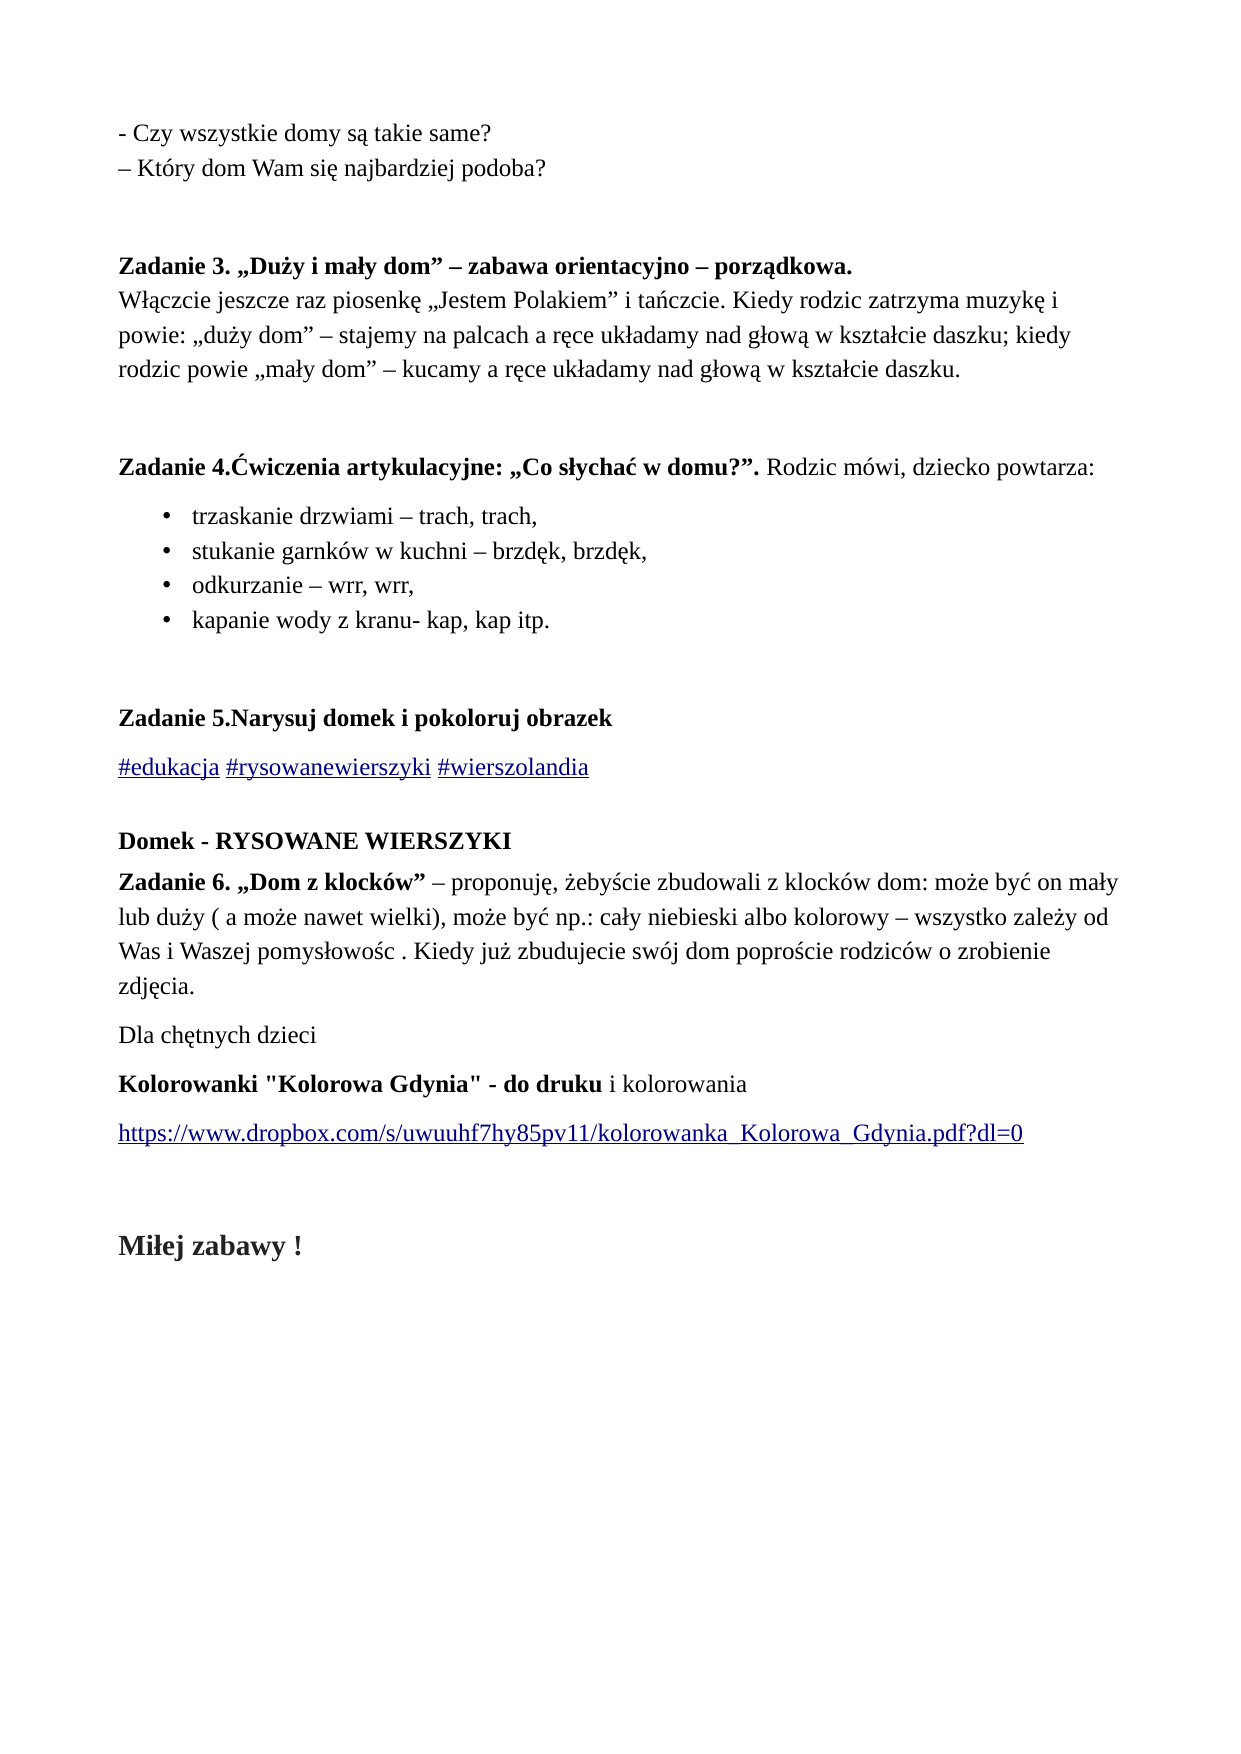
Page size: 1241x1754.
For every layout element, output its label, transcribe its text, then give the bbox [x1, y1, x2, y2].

text Zadanie 4.Ćwiczenia artykulacyjne: „Co słychać w domu?”. Rodzic mówi, dziecko powtarza: [118, 452, 1122, 481]
text - Czy wszystkie domy są takie same? – Który dom Wam się najbardziej podoba? [118, 118, 1122, 181]
text Zadanie 6. „Dom z klocków” – proponuję, żebyście zbudowali z klocków dom: może być on mały lub duży ( a może nawet wielki), może być np.: cały niebieski albo kolorowy – wszystko zależy od Was i Waszej pomysłowośc . Kiedy już zbudujecie swój dom poproście rodziców o zrobienie zdjęcia. [118, 867, 1122, 999]
text Kolorowanki "Kolorowa Gdynia" - do druku i kolorowania [118, 1069, 1122, 1098]
subtitle Domek - RYSOWANE WIERSZYKI [118, 826, 1122, 855]
text https://www.dropbox.com/s/uwuuhf7hy85pv11/kolorowanka_Kolorowa_Gdynia.pdf?dl=0 [118, 1118, 1122, 1147]
list kapanie wody z kranu- kap, kap itp. [162, 605, 1122, 633]
list trzaskanie drzwiami – trach, trach, [162, 501, 1122, 530]
list stukanie garnków w kuchni – brzdęk, brzdęk, [162, 536, 1122, 564]
text Miłej zabawy ! [118, 1228, 1122, 1262]
text #edukacja #rysowanewierszyki #wierszolandia [118, 752, 1122, 781]
text Zadanie 5.Narysuj domek i pokoloruj obrazek [118, 703, 1122, 732]
text Zadanie 3. „Duży i mały dom” – zabawa orientacyjno – porządkowa. Włączcie jeszcze raz piosenkę „Jestem Polakiem” i tańczcie. Kiedy rodzic zatrzyma muzykę i powie: „duży dom” – stajemy na palcach a ręce układamy nad głową w kształcie daszku; kiedy rodzic powie „mały dom” – kucamy a ręce układamy nad głową w kształcie daszku. [118, 251, 1122, 383]
list odkurzanie – wrr, wrr, [162, 570, 1122, 599]
text Dla chętnych dzieci [118, 1020, 1122, 1048]
